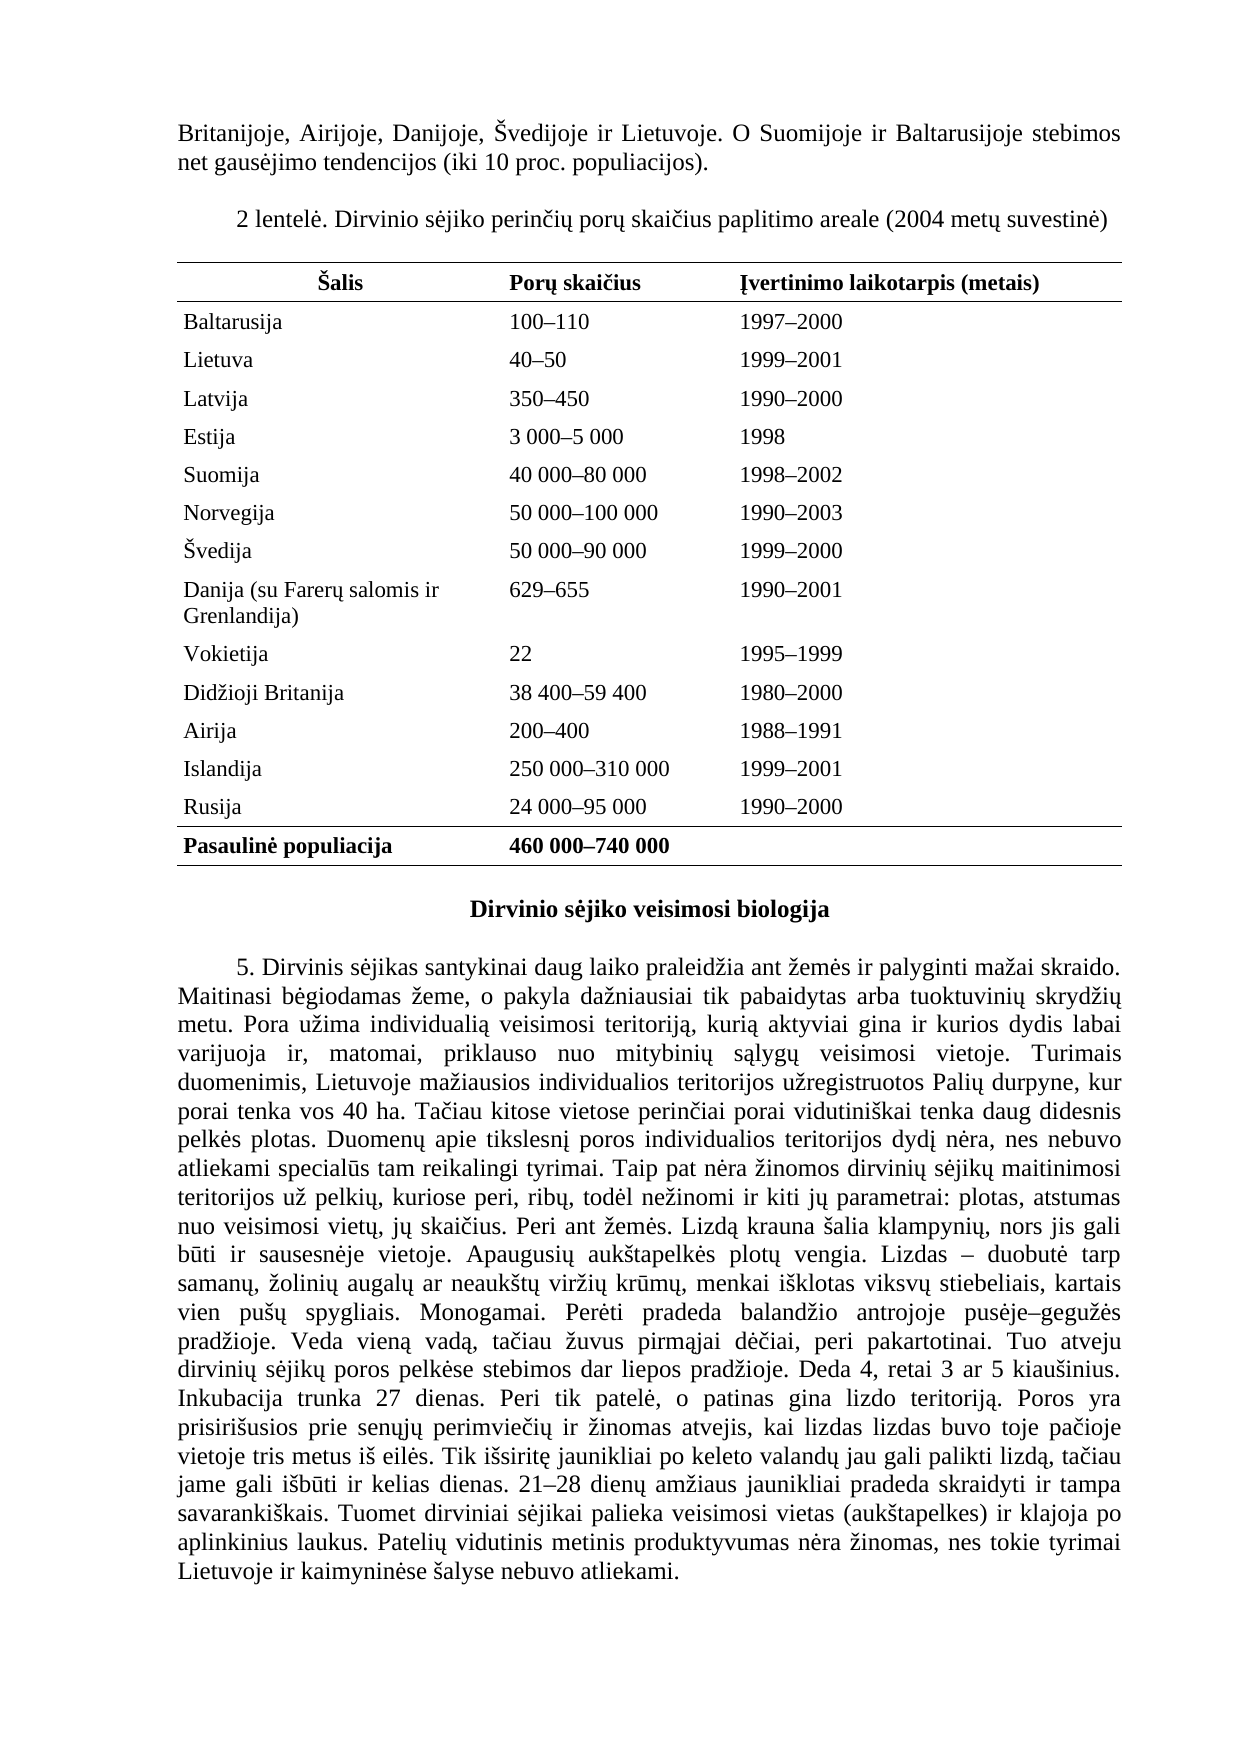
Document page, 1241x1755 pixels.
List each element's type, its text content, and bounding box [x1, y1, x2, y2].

table_cell Vokietija [177, 634, 503, 673]
table_cell 1998 [733, 417, 1122, 455]
text 2 lentelė. Dirvinio sėjiko perinčių porų skaičius paplitimo areale (2004 metų suvestinė) [177, 204, 1122, 233]
text Dirvinio sėjiko veisimosi biologija [177, 894, 1122, 923]
table_cell Norvegija [177, 493, 503, 532]
table_cell 1999–2001 [733, 340, 1122, 379]
text 5. Dirvinis sėjikas santykinai daug laiko praleidžia ant žemės ir palyginti mažai skraido. Maitinasi bėgiodamas žeme, o pakyla dažniausiai tik pabaidytas arba tuoktuvinių skrydžių metu. Pora užima individualią veisimosi teritoriją, kurią aktyviai gina ir kurios dydis labai varijuoja ir, matomai, priklauso nuo mitybinių sąlygų veisimosi vietoje. Turimais duomenimis, Lietuvoje mažiausios individualios teritorijos užregistruotos Palių durpyne, kur porai tenka vos 40 ha. Tačiau kitose vietose perinčiai porai vidutiniškai tenka daug didesnis pelkės plotas. Duomenų apie tikslesnį poros individualios teritorijos dydį nėra, nes nebuvo atliekami specialūs tam reikalingi tyrimai. Taip pat nėra žinomos dirvinių sėjikų maitinimosi teritorijos už pelkių, kuriose peri, ribų, todėl nežinomi ir kiti jų parametrai: plotas, atstumas nuo veisimosi vietų, jų skaičius. Peri ant žemės. Lizdą krauna šalia klampynių, nors jis gali būti ir sausesnėje vietoje. Apaugusių aukštapelkės plotų vengia. Lizdas – duobutė tarp samanų, žolinių augalų ar neaukštų viržių krūmų, menkai išklotas viksvų stiebeliais, kartais vien pušų spygliais. Monogamai. Perėti pradeda balandžio antrojoje pusėje–gegužės pradžioje. Veda vieną vadą, tačiau žuvus pirmąjai dėčiai, peri pakartotinai. Tuo atveju dirvinių sėjikų poros pelkėse stebimos dar liepos pradžioje. Deda 4, retai 3 ar 5 kiaušinius. Inkubacija trunka 27 dienas. Peri tik patelė, o patinas gina lizdo teritoriją. Poros yra prisirišusios prie senųjų perimviečių ir žinomas atvejis, kai lizdas lizdas buvo toje pačioje vietoje tris metus iš eilės. Tik išsiritę jaunikliai po keleto valandų jau gali palikti lizdą, tačiau jame gali išbūti ir kelias dienas. 21–28 dienų amžiaus jaunikliai pradeda skraidyti ir tampa savarankiškais. Tuomet dirviniai sėjikai palieka veisimosi vietas (aukštapelkes) ir klajoja po aplinkinius laukus. Patelių vidutinis metinis produktyvumas nėra žinomas, nes tokie tyrimai Lietuvoje ir kaimyninėse šalyse nebuvo atliekami. [177, 952, 1122, 1584]
table_cell 40–50 [503, 340, 733, 379]
table_cell 1990–2003 [733, 493, 1122, 532]
table_cell Islandija [177, 749, 503, 787]
table_header Šalis [177, 263, 503, 301]
table_cell Švedija [177, 532, 503, 570]
table_cell 629–655 [503, 570, 733, 634]
table_cell Latvija [177, 379, 503, 417]
table_cell 460 000–740 000 [503, 827, 733, 865]
table_cell 22 [503, 634, 733, 673]
table_cell [733, 827, 1122, 865]
table_cell 24 000–95 000 [503, 787, 733, 826]
table_cell 1980–2000 [733, 673, 1122, 711]
table_cell Rusija [177, 787, 503, 826]
table_cell 1997–2000 [733, 302, 1122, 340]
table_cell 1999–2001 [733, 749, 1122, 787]
table_cell Estija [177, 417, 503, 455]
table_cell 1999–2000 [733, 532, 1122, 570]
table_cell Lietuva [177, 340, 503, 379]
table_cell Didžioji Britanija [177, 673, 503, 711]
text Britanijoje, Airijoje, Danijoje, Švedijoje ir Lietuvoje. O Suomijoje ir Baltarusijoje stebimos net gausėjimo tendencijos (iki 10 proc. populiacijos). [177, 118, 1122, 176]
table_cell 1995–1999 [733, 634, 1122, 673]
table_cell 1990–2000 [733, 379, 1122, 417]
table_header Įvertinimo laikotarpis (metais) [733, 263, 1122, 301]
table_cell 1990–2001 [733, 570, 1122, 634]
table_cell Airija [177, 711, 503, 749]
table_cell 3 000–5 000 [503, 417, 733, 455]
table_cell 1998–2002 [733, 455, 1122, 493]
table_cell 50 000–90 000 [503, 532, 733, 570]
table_cell Pasaulinė populiacija [177, 827, 503, 865]
table_cell 1988–1991 [733, 711, 1122, 749]
table_cell 250 000–310 000 [503, 749, 733, 787]
table_cell Danija (su Farerų salomis ir Grenlandija) [177, 570, 503, 634]
table_cell 350–450 [503, 379, 733, 417]
table_cell 40 000–80 000 [503, 455, 733, 493]
table_cell 1990–2000 [733, 787, 1122, 826]
table_cell 100–110 [503, 302, 733, 340]
table_cell Suomija [177, 455, 503, 493]
table_cell 200–400 [503, 711, 733, 749]
table_cell 50 000–100 000 [503, 493, 733, 532]
table_header Porų skaičius [503, 263, 733, 301]
table_cell 38 400–59 400 [503, 673, 733, 711]
table_cell Baltarusija [177, 302, 503, 340]
